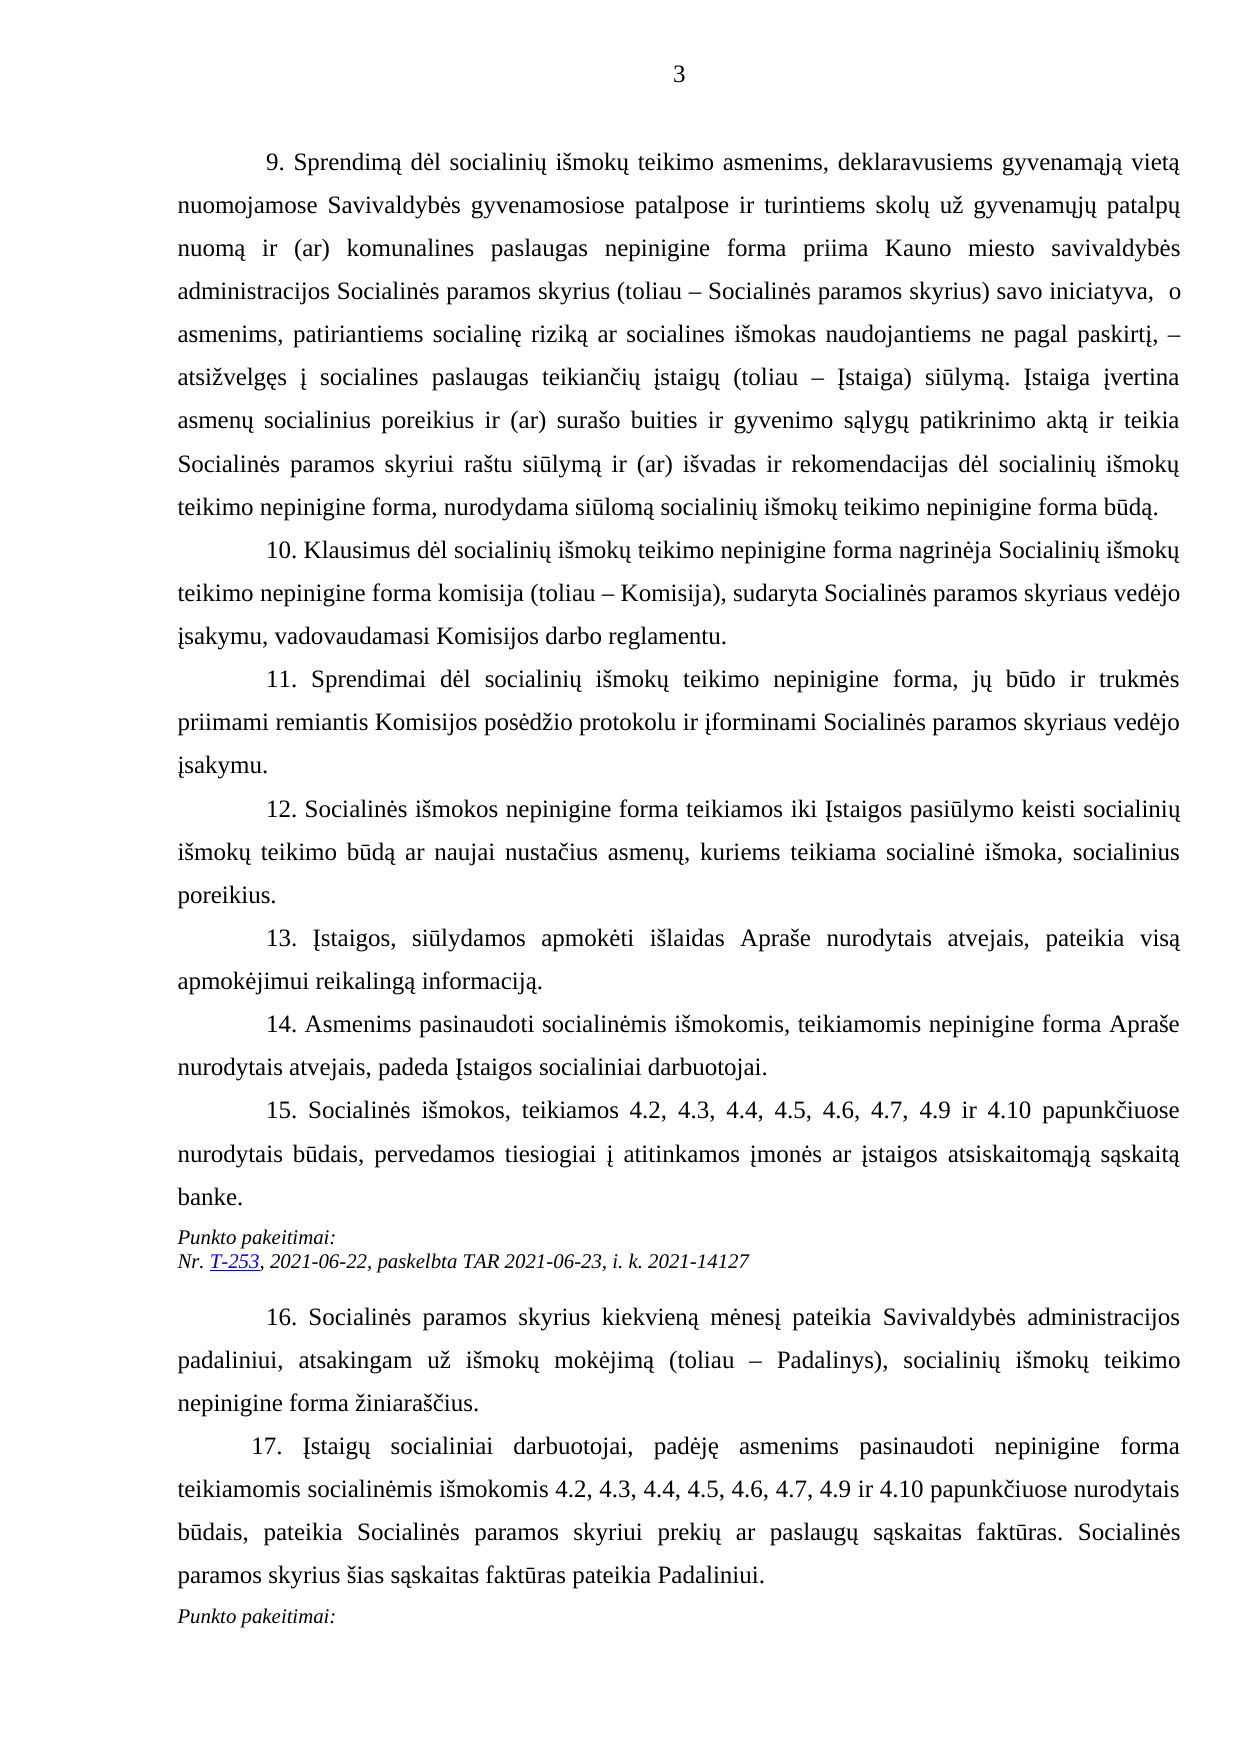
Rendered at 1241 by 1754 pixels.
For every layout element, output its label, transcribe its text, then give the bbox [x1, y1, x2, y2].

text 15. Socialinės išmokos, teikiamos 4.2, 4.3, 4.4, 4.5, 4.6, 4.7, 4.9 ir 4.10 papunkčiuose nurodytais būdais, pervedamos tiesiogiai į atitinkamos įmonės ar įstaigos atsiskaitomąją sąskaitą banke. [177, 1096, 1181, 1211]
text 16. Socialinės paramos skyrius kiekvieną mėnesį pateikia Savivaldybės administracijos padaliniui, atsakingam už išmokų mokėjimą (toliau – Padalinys), socialinių išmokų teikimo nepinigine forma žiniaraščius. [177, 1302, 1181, 1417]
text 9. Sprendimą dėl socialinių išmokų teikimo asmenims, deklaravusiems gyvenamąją vietą nuomojamose Savivaldybės gyvenamosiose patalpose ir turintiems skolų už gyvenamųjų patalpų nuomą ir (ar) komunalines paslaugas nepinigine forma priima Kauno miesto savivaldybės administracijos Socialinės paramos skyrius (toliau – Socialinės paramos skyrius) savo iniciatyva, o asmenims, patiriantiems socialinę riziką ar socialines išmokas naudojantiems ne pagal paskirtį, – atsižvelgęs į socialines paslaugas teikiančių įstaigų (toliau – Įstaiga) siūlymą. Įstaiga įvertina asmenų socialinius poreikius ir (ar) surašo buities ir gyvenimo sąlygų patikrinimo aktą ir teikia Socialinės paramos skyriui raštu siūlymą ir (ar) išvadas ir rekomendacijas dėl socialinių išmokų teikimo nepinigine forma, nurodydama siūlomą socialinių išmokų teikimo nepinigine forma būdą. [177, 147, 1181, 521]
text 10. Klausimus dėl socialinių išmokų teikimo nepinigine forma nagrinėja Socialinių išmokų teikimo nepinigine forma komisija (toliau – Komisija), sudaryta Socialinės paramos skyriaus vedėjo įsakymu, vadovaudamasi Komisijos darbo reglamentu. [177, 535, 1181, 650]
text 12. Socialinės išmokos nepinigine forma teikiamos iki Įstaigos pasiūlymo keisti socialinių išmokų teikimo būdą ar naujai nustačius asmenų, kuriems teikiama socialinė išmoka, socialinius poreikius. [177, 794, 1181, 909]
text Nr. T-253, 2021-06-22, paskelbta TAR 2021-06-23, i. k. 2021-14127 [177, 1249, 1181, 1273]
text 11. Sprendimai dėl socialinių išmokų teikimo nepinigine forma, jų būdo ir trukmės priimami remiantis Komisijos posėdžio protokolu ir įforminami Socialinės paramos skyriaus vedėjo įsakymu. [177, 664, 1181, 779]
text 17. Įstaigų socialiniai darbuotojai, padėję asmenims pasinaudoti nepinigine forma teikiamomis socialinėmis išmokomis 4.2, 4.3, 4.4, 4.5, 4.6, 4.7, 4.9 ir 4.10 papunkčiuose nurodytais būdais, pateikia Socialinės paramos skyriui prekių ar paslaugų sąskaitas faktūras. Socialinės paramos skyrius šias sąskaitas faktūras pateikia Padaliniui. [177, 1431, 1181, 1589]
text 13. Įstaigos, siūlydamos apmokėti išlaidas Apraše nurodytais atvejais, pateikia visą apmokėjimui reikalingą informaciją. [177, 923, 1181, 995]
text Punkto pakeitimai: [177, 1225, 1181, 1249]
text 14. Asmenims pasinaudoti socialinėmis išmokomis, teikiamomis nepinigine forma Apraše nurodytais atvejais, padeda Įstaigos socialiniai darbuotojai. [177, 1009, 1181, 1081]
text Punkto pakeitimai: [177, 1604, 1181, 1628]
